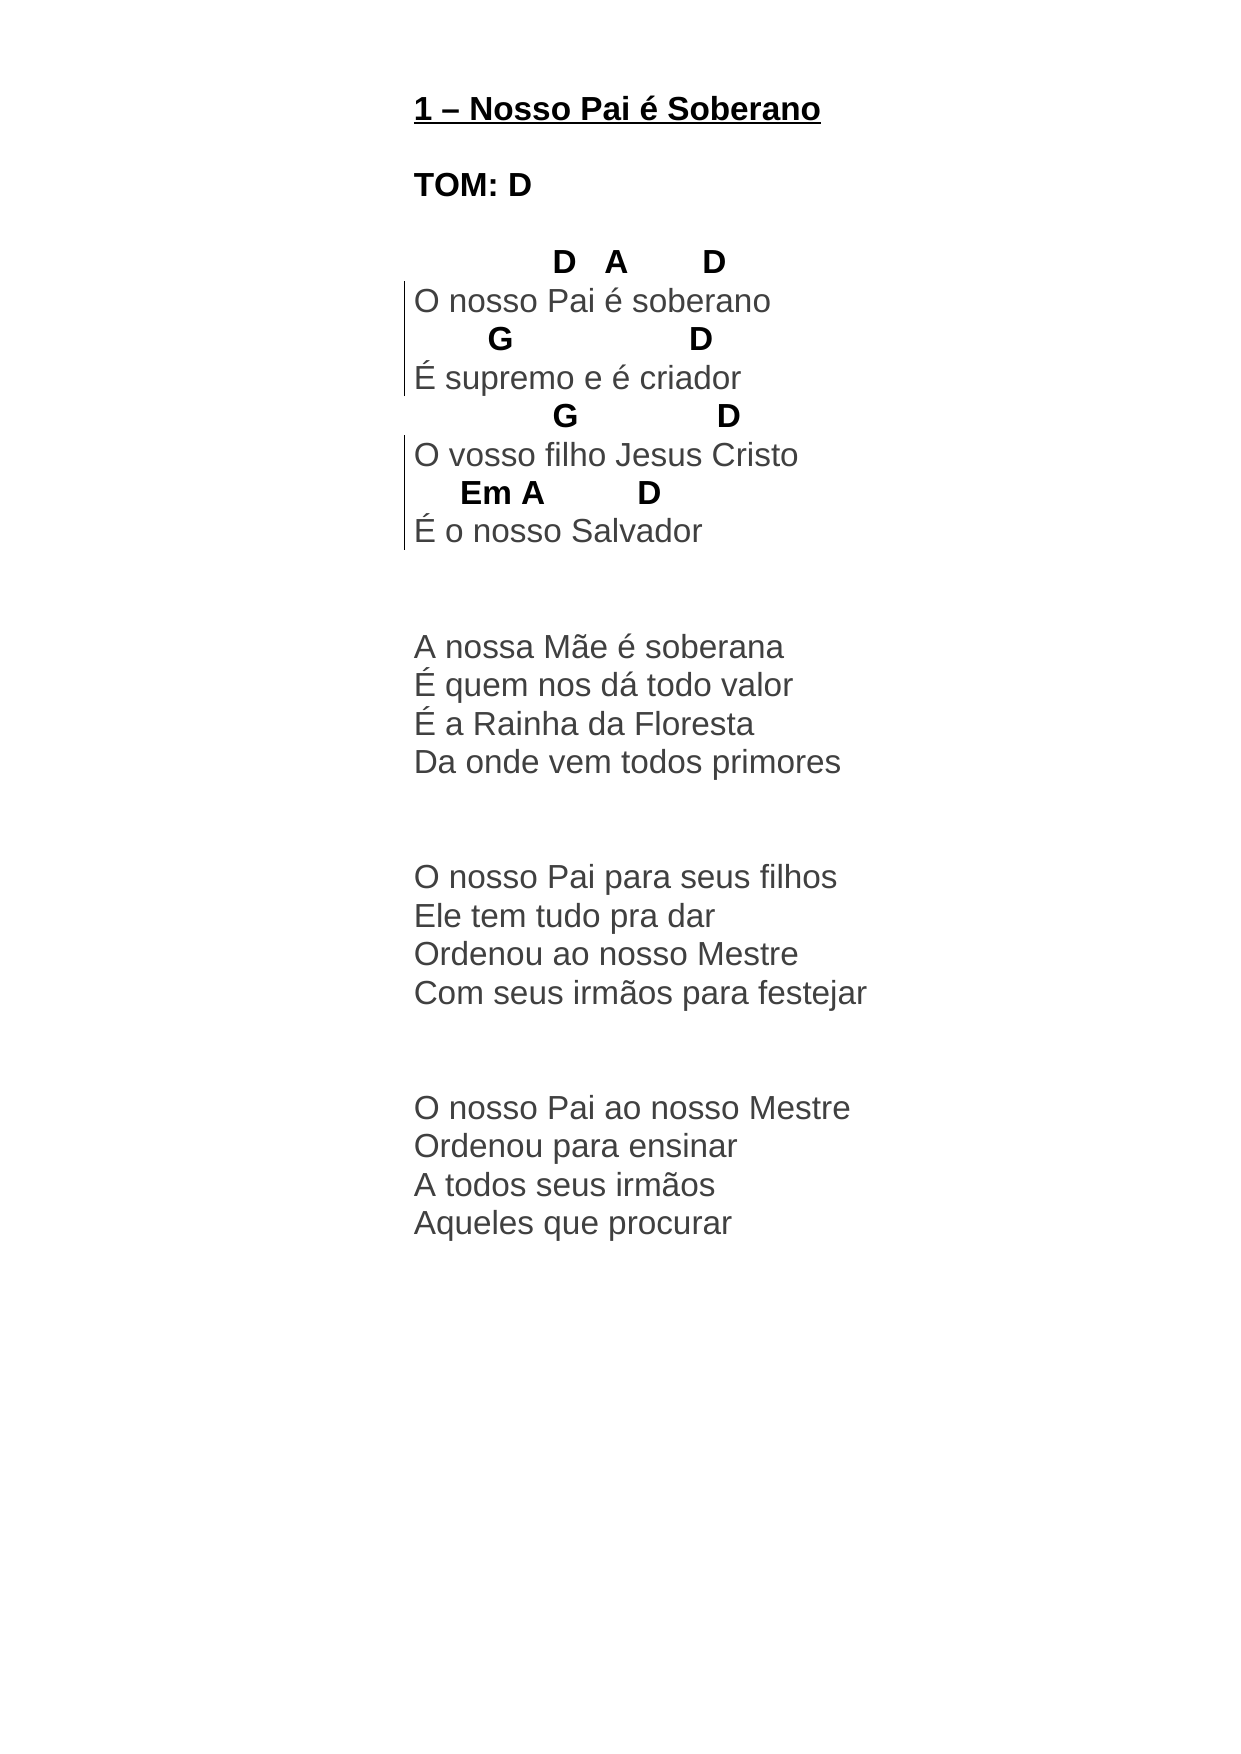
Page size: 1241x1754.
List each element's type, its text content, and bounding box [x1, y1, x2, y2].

text Com seus irmãos para festejar [413, 973, 1181, 1011]
text Da onde vem todos primores [413, 742, 1181, 781]
text O nosso Pai para seus filhos [413, 857, 1181, 896]
text É quem nos dá todo valor [413, 665, 1181, 704]
text O vosso filho Jesus Cristo [404, 434, 1181, 473]
text É supremo e é criador [405, 358, 1181, 396]
text A todos seus irmãos [413, 1165, 1181, 1203]
text O nosso Pai ao nosso Mestre [413, 1088, 1181, 1126]
text É o nosso Salvador [405, 511, 1181, 550]
text G D [405, 319, 1181, 358]
text Ele tem tudo pra dar [413, 896, 1181, 934]
text Ordenou ao nosso Mestre [413, 934, 1181, 973]
text A nossa Mãe é soberana [413, 627, 1181, 665]
text 1 – Nosso Pai é Soberano [413, 89, 1181, 127]
text G D [413, 396, 1181, 434]
text Em A D [405, 473, 1181, 511]
text Aqueles que procurar [413, 1203, 1181, 1242]
text TOM: D [413, 166, 1181, 204]
text Ordenou para ensinar [413, 1126, 1181, 1165]
text O nosso Pai é soberano [405, 281, 1181, 319]
text D A D [413, 242, 1181, 281]
text É a Rainha da Floresta [413, 704, 1181, 742]
